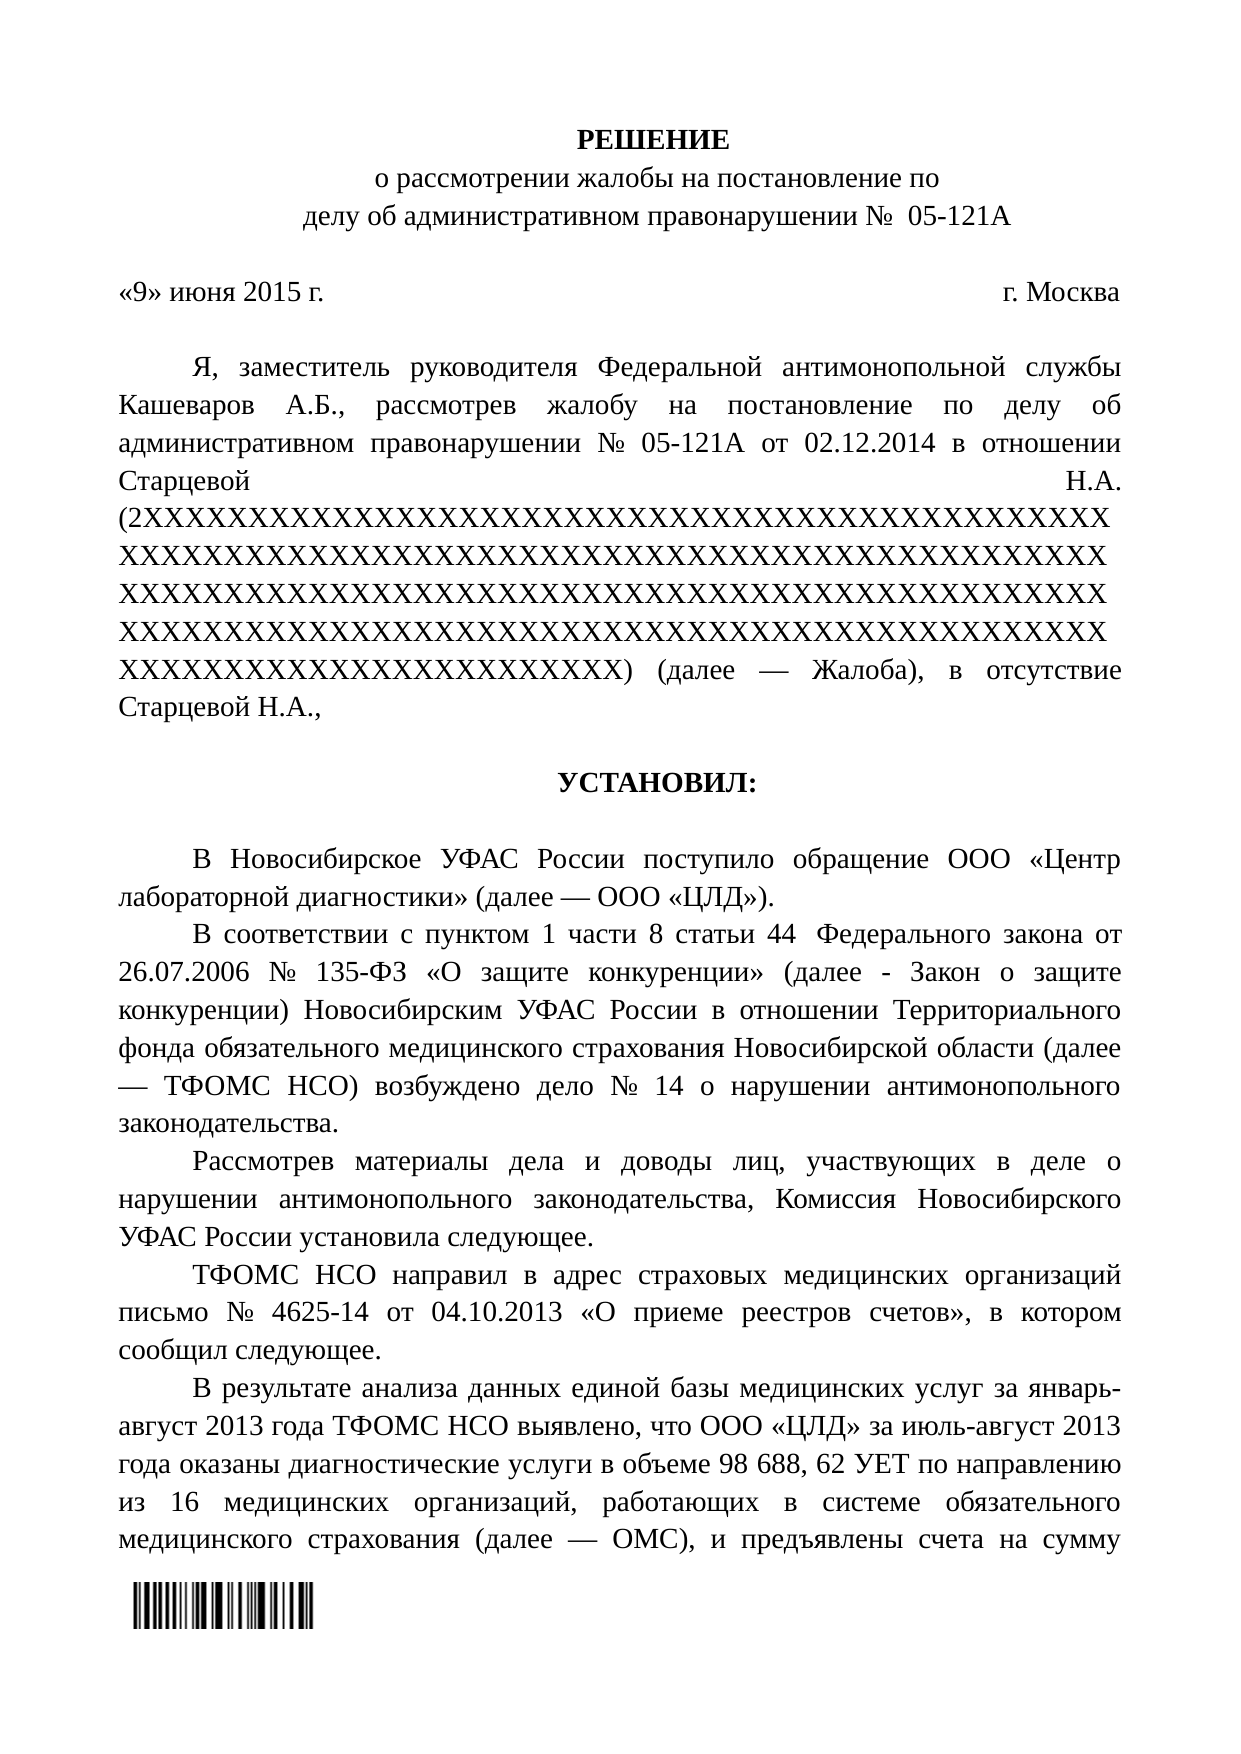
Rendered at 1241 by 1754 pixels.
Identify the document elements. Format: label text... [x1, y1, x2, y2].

subtitle РЕШЕНИЕ [118, 118, 1122, 156]
text УСТАНОВИЛ: [118, 761, 1122, 799]
text Я, заместитель руководителя Федеральной антимонопольной службы Кашеваров А.Б., рассмотрев жалобу на постановление по делу об административном правонарушении № 05-121А от 02.12.2014 в отношении Старцевой Н.А. (2XXXXXXXXXXXXXXXXXXXXXXXXXXXXXXXXXXXXXXXXXXXXXXXXXXXXXXXXXXXXXXXXXXXXXXXXXXXXXXXXXXXXXXXXXXXXXXXXXXXXXXXXXXXXXXXXXXXXXXXXXXXXXXXXXXXXXXXXXXXXXXXXXXXXXXXXXXXXXXXXXXXXXXXXXXXXXXXXXXXXXXXXXXXXXXXXXXXXXXXXXXXXXXXXXXX) (далее — Жалоба), в отсутствие Старцевой Н.А., [118, 345, 1122, 723]
text делу об административном правонарушении № 05-121А [118, 194, 1122, 232]
text ТФОМС НСО направил в адрес страховых медицинских организаций письмо № 4625-14 от 04.10.2013 «О приеме реестров счетов», в котором сообщил следующее. [118, 1252, 1122, 1366]
text о рассмотрении жалобы на постановление по [118, 156, 1122, 194]
text В Новосибирское УФАС России поступило обращение ООО «Центр лабораторной диагностики» (далее — ООО «ЦЛД»). [118, 837, 1122, 912]
text В результате анализа данных единой базы медицинских услуг за январь-август 2013 года ТФОМС НСО выявлено, что ООО «ЦЛД» за июль-август 2013 года оказаны диагностические услуги в объеме 98 688, 62 УЕТ по направлению из 16 медицинских организаций, работающих в системе обязательного медицинского страхования (далее — ОМС), и предъявлены счета на сумму [118, 1366, 1122, 1555]
picture [118, 1582, 331, 1629]
text «9» июня 2015 г. г. Москва [118, 269, 1122, 307]
text Рассмотрев материалы дела и доводы лиц, участвующих в деле о нарушении антимонопольного законодательства, Комиссия Новосибирского УФАС России установила следующее. [118, 1139, 1122, 1252]
text В соответствии с пунктом 1 части 8 статьи 44 Федерального закона от 26.07.2006 № 135-ФЗ «О защите конкуренции» (далее - Закон о защите конкуренции) Новосибирским УФАС России в отношении Территориального фонда обязательного медицинского страхования Новосибирской области (далее — ТФОМС НСО) возбуждено дело № 14 о нарушении антимонопольного законодательства. [118, 912, 1122, 1139]
